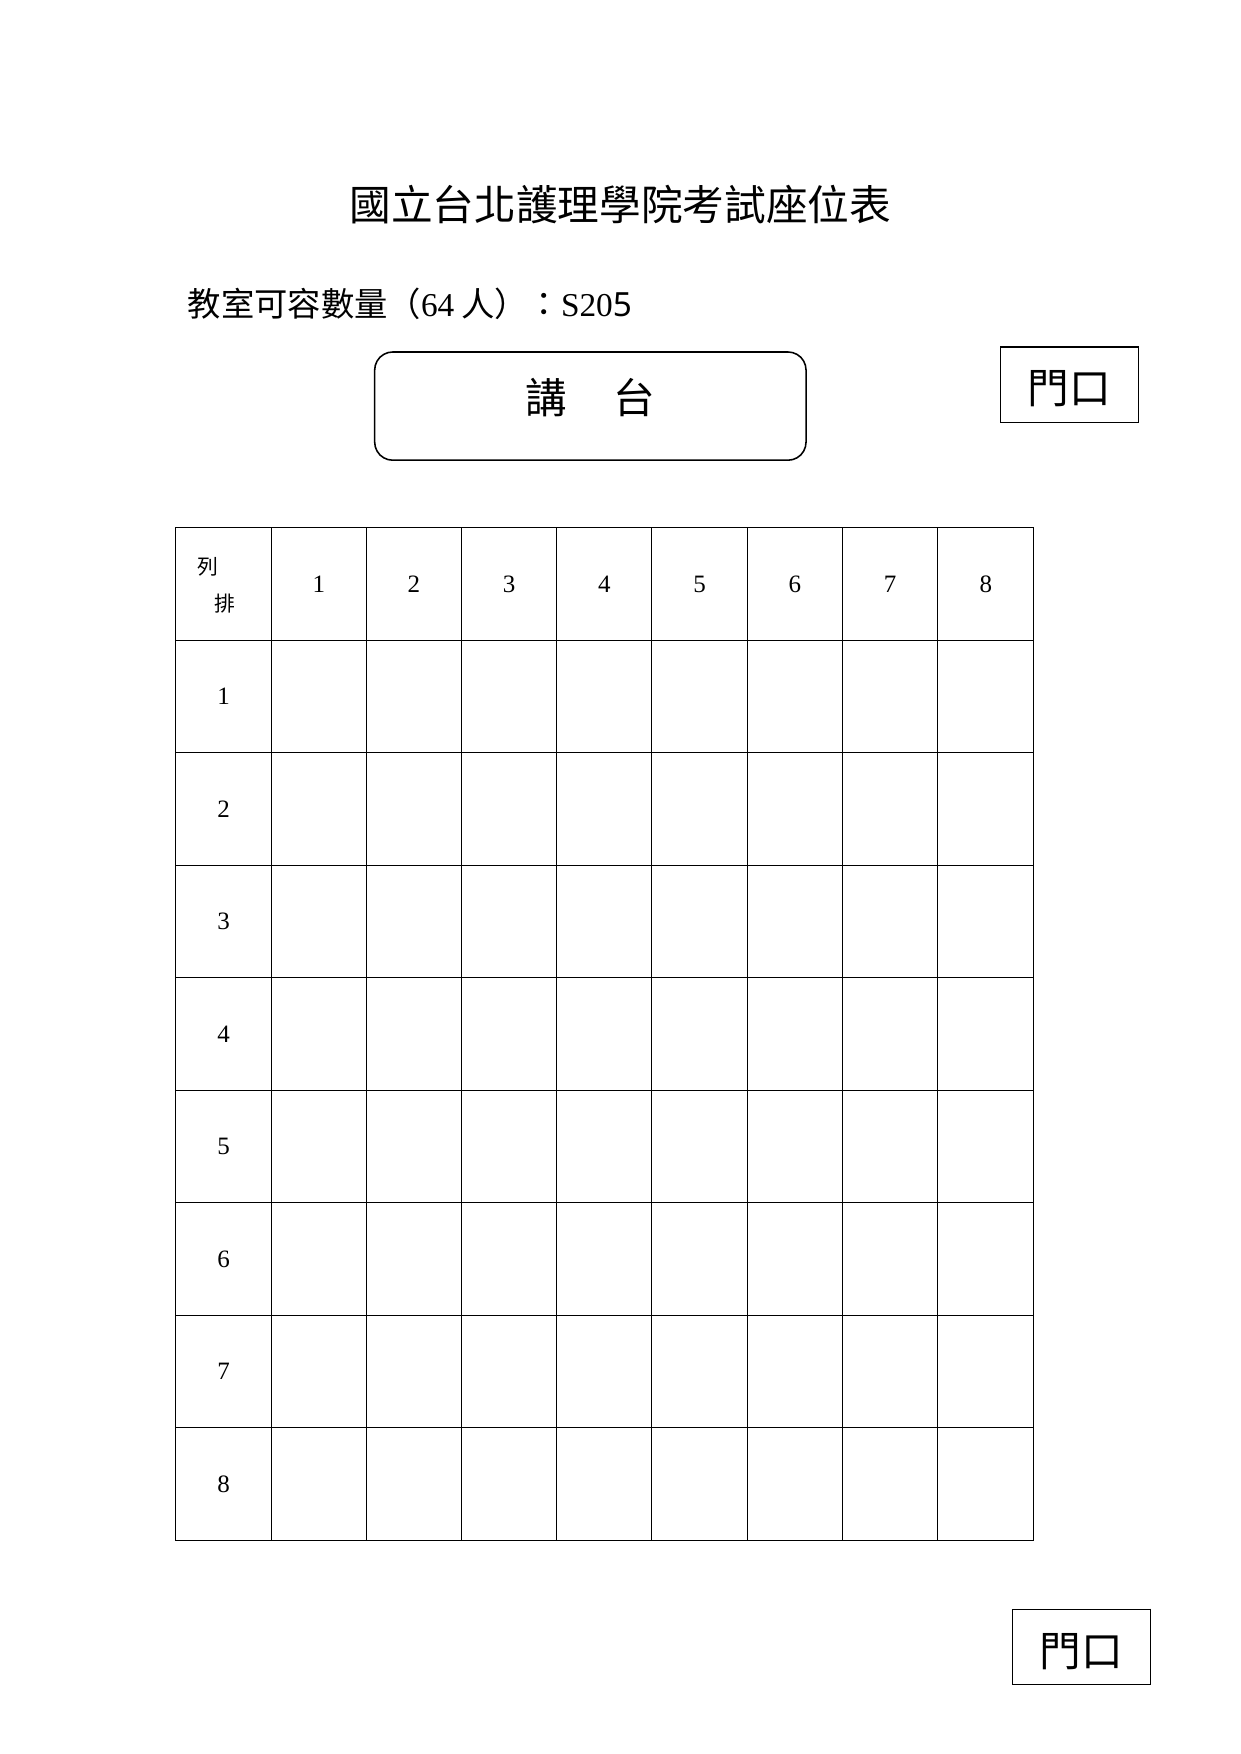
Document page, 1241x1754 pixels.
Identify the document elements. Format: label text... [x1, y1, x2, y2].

table_cell [652, 1428, 747, 1539]
table_cell [843, 978, 937, 1089]
table_cell [557, 641, 651, 752]
table_cell [462, 1428, 556, 1539]
text 門口 [1016, 355, 1122, 414]
table_cell [748, 1428, 842, 1539]
table_cell [462, 978, 556, 1089]
table_header 4 [557, 528, 651, 639]
table_cell 7 [176, 1316, 271, 1427]
text 教室可容數量（64人）：S205 [187, 264, 1053, 339]
table_cell [272, 1203, 366, 1314]
table_cell [367, 753, 461, 864]
table_cell [367, 641, 461, 752]
table_cell 8 [176, 1428, 271, 1539]
table_cell [557, 1316, 651, 1427]
table_cell [272, 978, 366, 1089]
table_cell [748, 753, 842, 864]
table_cell [938, 978, 1033, 1089]
table_cell [557, 978, 651, 1089]
table_cell [272, 1428, 366, 1539]
table_cell [652, 1203, 747, 1314]
table_cell [938, 1428, 1033, 1539]
table_cell [462, 866, 556, 977]
table_cell [748, 1316, 842, 1427]
table_cell [748, 641, 842, 752]
table_cell [843, 1428, 937, 1539]
table_cell [652, 1091, 747, 1202]
table_cell [462, 1316, 556, 1427]
table_cell 6 [176, 1203, 271, 1314]
table_cell [938, 641, 1033, 752]
table_cell [462, 641, 556, 752]
table_cell [652, 641, 747, 752]
table_cell [748, 1203, 842, 1314]
table_cell [272, 866, 366, 977]
table_cell [462, 753, 556, 864]
table_cell 5 [176, 1091, 271, 1202]
table_cell [557, 753, 651, 864]
table_cell 4 [176, 978, 271, 1089]
table_header 6 [748, 528, 842, 639]
table_cell [938, 753, 1033, 864]
table_header 8 [938, 528, 1033, 639]
text 國立台北護理學院考試座位表 [187, 164, 1053, 239]
table_cell 2 [176, 753, 271, 864]
table_cell [843, 1316, 937, 1427]
table_header 3 [462, 528, 556, 639]
table_cell [557, 1203, 651, 1314]
table_header 列 排 [176, 528, 271, 639]
table_header 1 [272, 528, 366, 639]
table_cell [367, 866, 461, 977]
table_cell [652, 1316, 747, 1427]
table_header 7 [843, 528, 937, 639]
table_cell [843, 866, 937, 977]
table_cell [272, 1091, 366, 1202]
text 門口 [1028, 1618, 1134, 1676]
table_cell [367, 978, 461, 1089]
table_cell [652, 978, 747, 1089]
table_cell [557, 1091, 651, 1202]
table_cell [652, 753, 747, 864]
table_cell [843, 641, 937, 752]
table_cell [938, 1316, 1033, 1427]
table_cell [748, 1091, 842, 1202]
table_cell [462, 1091, 556, 1202]
table_cell [367, 1316, 461, 1427]
table_cell [272, 753, 366, 864]
table_cell 3 [176, 866, 271, 977]
table_cell [557, 1428, 651, 1539]
table_cell [272, 1316, 366, 1427]
table_cell [367, 1203, 461, 1314]
table_cell [367, 1091, 461, 1202]
table_cell [938, 1203, 1033, 1314]
table_cell [557, 866, 651, 977]
table_header 5 [652, 528, 747, 639]
table_cell 1 [176, 641, 271, 752]
table_cell [652, 866, 747, 977]
table_cell [843, 753, 937, 864]
table_cell [462, 1203, 556, 1314]
table_cell [938, 1091, 1033, 1202]
table_cell [748, 978, 842, 1089]
table_header 2 [367, 528, 461, 639]
table_cell [843, 1203, 937, 1314]
table_cell [272, 641, 366, 752]
table_cell [938, 866, 1033, 977]
table_cell [843, 1091, 937, 1202]
table_cell [748, 866, 842, 977]
table_cell [367, 1428, 461, 1539]
